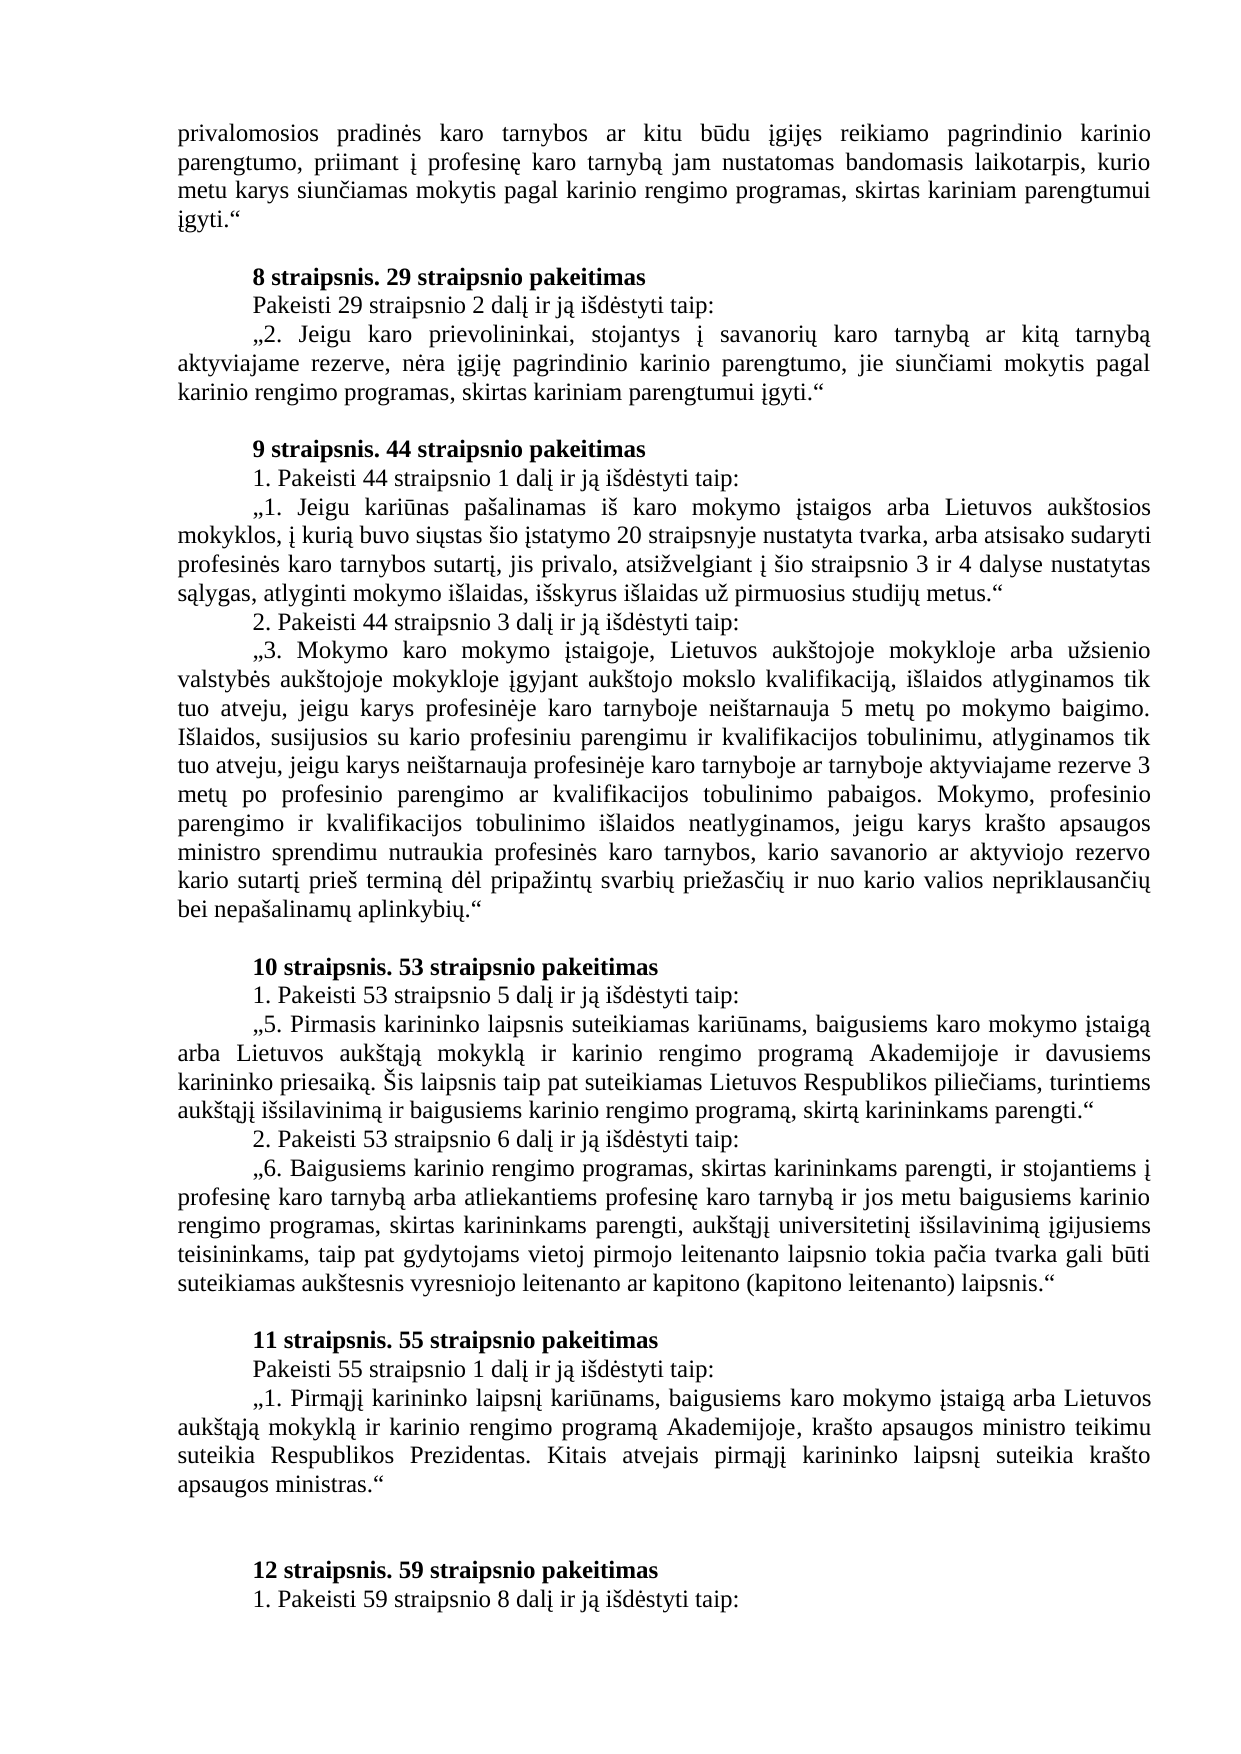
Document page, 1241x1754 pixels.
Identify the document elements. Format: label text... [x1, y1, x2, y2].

text 1. Pakeisti 53 straipsnio 5 dalį ir ją išdėstyti taip: [252, 981, 1152, 1009]
text Pakeisti 29 straipsnio 2 dalį ir ją išdėstyti taip: [177, 291, 1152, 319]
text privalomosios pradinės karo tarnybos ar kitu būdu įgijęs reikiamo pagrindinio karinio parengtumo, priimant į profesinę karo tarnybą jam nustatomas bandomasis laikotarpis, kurio metu karys siunčiamas mokytis pagal karinio rengimo programas, skirtas kariniam parengtumui įgyti.“ [177, 118, 1152, 233]
text „1. Pirmąjį karininko laipsnį kariūnams, baigusiems karo mokymo įstaigą arba Lietuvos aukštąją mokyklą ir karinio rengimo programą Akademijoje, krašto apsaugos ministro teikimu suteikia Respublikos Prezidentas. Kitais atvejais pirmąjį karininko laipsnį suteikia krašto apsaugos ministras.“ [177, 1383, 1152, 1498]
text „2. Jeigu karo prievolininkai, stojantys į savanorių karo tarnybą ar kitą tarnybą aktyviajame rezerve, nėra įgiję pagrindinio karinio parengtumo, jie siunčiami mokytis pagal karinio rengimo programas, skirtas kariniam parengtumui įgyti.“ [177, 319, 1152, 406]
text 2. Pakeisti 53 straipsnio 6 dalį ir ją išdėstyti taip: [177, 1124, 1152, 1153]
text Pakeisti 55 straipsnio 1 dalį ir ją išdėstyti taip: [177, 1354, 1152, 1383]
text 1. Pakeisti 44 straipsnio 1 dalį ir ją išdėstyti taip: [252, 463, 1152, 492]
text 10 straipsnis. 53 straipsnio pakeitimas [177, 952, 1152, 981]
text „1. Jeigu kariūnas pašalinamas iš karo mokymo įstaigos arba Lietuvos aukštosios mokyklos, į kurią buvo siųstas šio įstatymo 20 straipsnyje nustatyta tvarka, arba atsisako sudaryti profesinės karo tarnybos sutartį, jis privalo, atsižvelgiant į šio straipsnio 3 ir 4 dalyse nustatytas sąlygas, atlyginti mokymo išlaidas, išskyrus išlaidas už pirmuosius studijų metus.“ [177, 492, 1152, 607]
text „3. Mokymo karo mokymo įstaigoje, Lietuvos aukštojoje mokykloje arba užsienio valstybės aukštojoje mokykloje įgyjant aukštojo mokslo kvalifikaciją, išlaidos atlyginamos tik tuo atveju, jeigu karys profesinėje karo tarnyboje neištarnauja 5 metų po mokymo baigimo. Išlaidos, susijusios su kario profesiniu parengimu ir kvalifikacijos tobulinimu, atlyginamos tik tuo atveju, jeigu karys neištarnauja profesinėje karo tarnyboje ar tarnyboje aktyviajame rezerve 3 metų po profesinio parengimo ar kvalifikacijos tobulinimo pabaigos. Mokymo, profesinio parengimo ir kvalifikacijos tobulinimo išlaidos neatlyginamos, jeigu karys krašto apsaugos ministro sprendimu nutraukia profesinės karo tarnybos, kario savanorio ar aktyviojo rezervo kario sutartį prieš terminą dėl pripažintų svarbių priežasčių ir nuo kario valios nepriklausančių bei nepašalinamų aplinkybių.“ [177, 636, 1152, 923]
text 1. Pakeisti 59 straipsnio 8 dalį ir ją išdėstyti taip: [252, 1584, 1152, 1613]
text „5. Pirmasis karininko laipsnis suteikiamas kariūnams, baigusiems karo mokymo įstaigą arba Lietuvos aukštąją mokyklą ir karinio rengimo programą Akademijoje ir davusiems karininko priesaiką. Šis laipsnis taip pat suteikiamas Lietuvos Respublikos piliečiams, turintiems aukštąjį išsilavinimą ir baigusiems karinio rengimo programą, skirtą karininkams parengti.“ [177, 1009, 1152, 1124]
text 8 straipsnis. 29 straipsnio pakeitimas [177, 262, 1152, 291]
text 12 straipsnis. 59 straipsnio pakeitimas [177, 1556, 1152, 1584]
text 2. Pakeisti 44 straipsnio 3 dalį ir ją išdėstyti taip: [252, 607, 1152, 636]
text 11 straipsnis. 55 straipsnio pakeitimas [177, 1326, 1152, 1354]
text 9 straipsnis. 44 straipsnio pakeitimas [177, 434, 1152, 463]
text „6. Baigusiems karinio rengimo programas, skirtas karininkams parengti, ir stojantiems į profesinę karo tarnybą arba atliekantiems profesinę karo tarnybą ir jos metu baigusiems karinio rengimo programas, skirtas karininkams parengti, aukštąjį universitetinį išsilavinimą įgijusiems teisininkams, taip pat gydytojams vietoj pirmojo leitenanto laipsnio tokia pačia tvarka gali būti suteikiamas aukštesnis vyresniojo leitenanto ar kapitono (kapitono leitenanto) laipsnis.“ [177, 1153, 1152, 1297]
